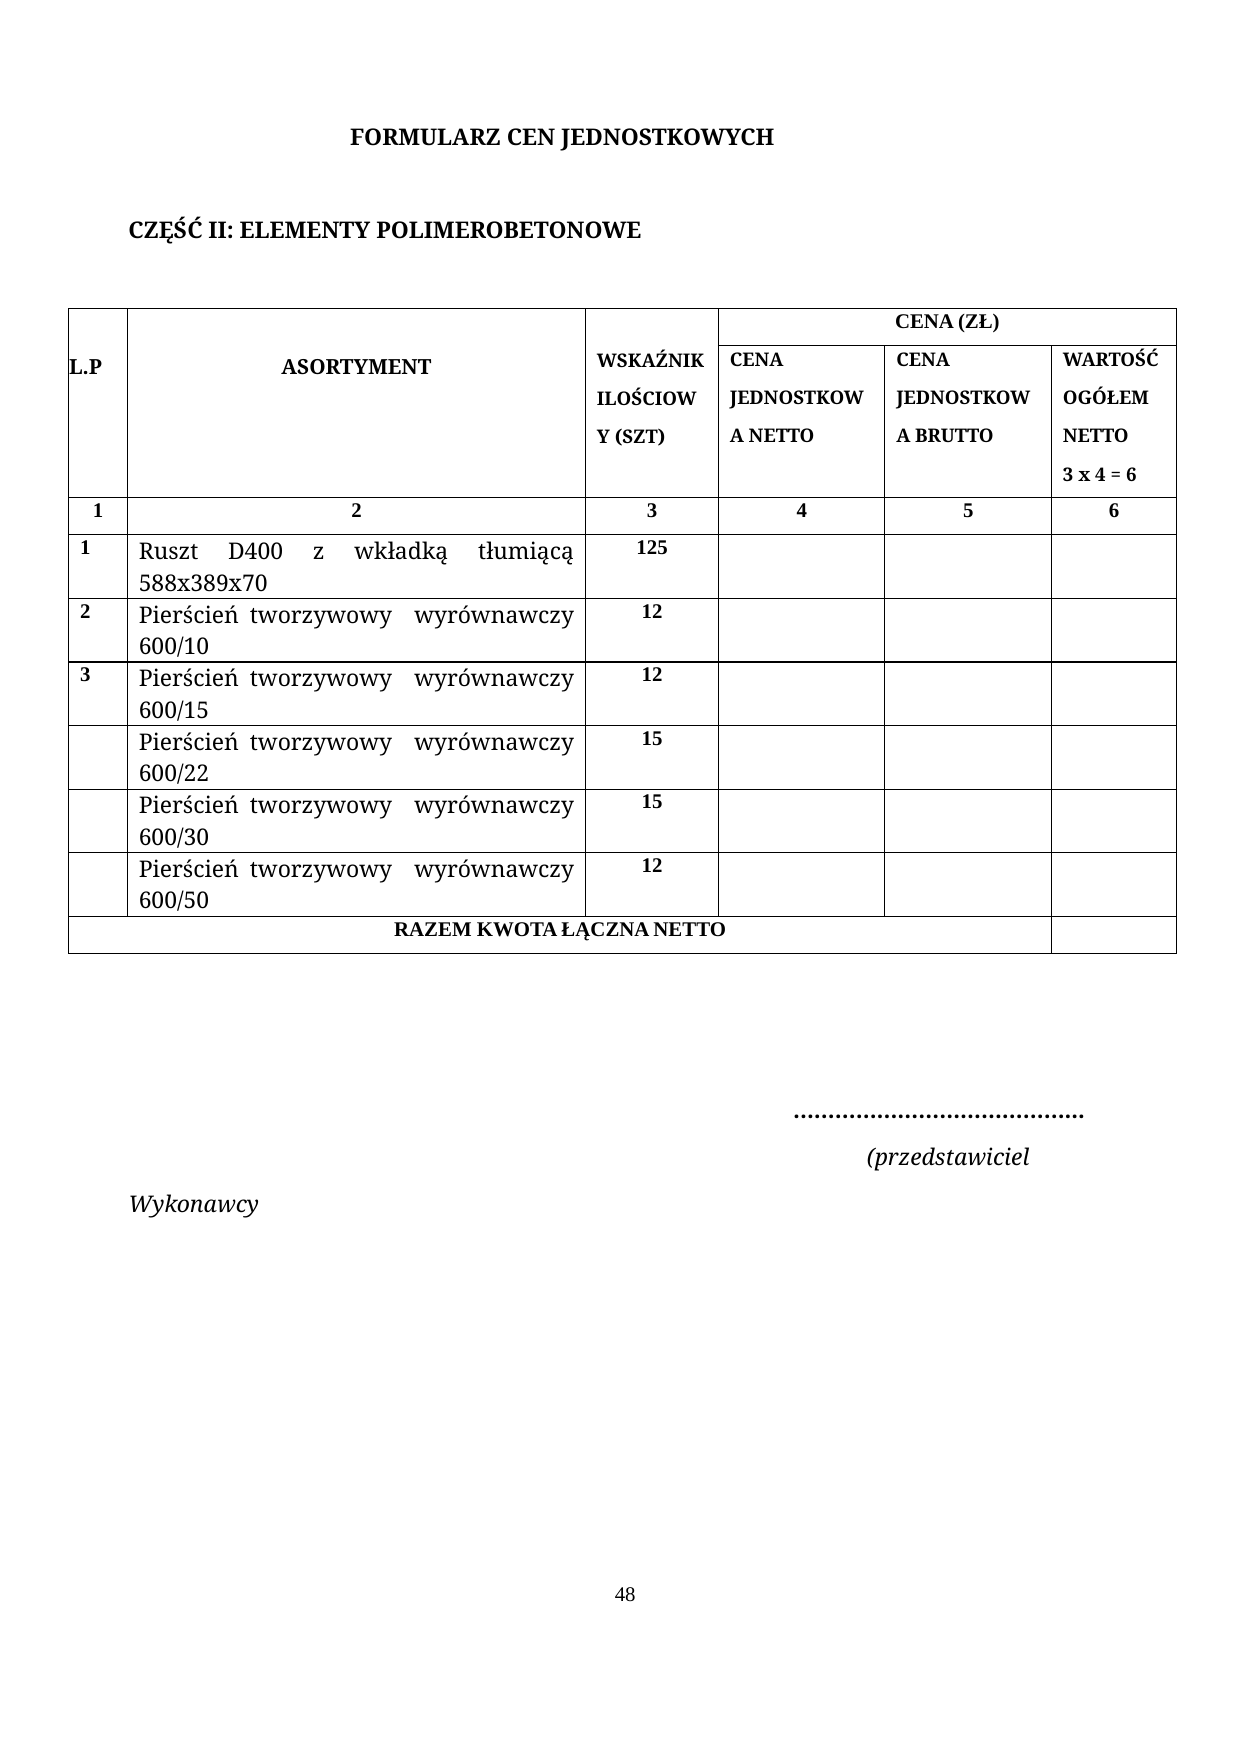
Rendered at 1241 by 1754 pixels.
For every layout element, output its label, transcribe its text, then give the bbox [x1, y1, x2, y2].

table_cell 1 [69, 535, 127, 598]
table_cell [885, 853, 1051, 916]
table_cell [1052, 853, 1176, 916]
table_cell 3 [69, 663, 127, 725]
table_cell 15 [586, 726, 718, 788]
table_cell [719, 535, 884, 598]
table_header WSKAŹNIK ILOŚCIOWY (SZT) [586, 309, 718, 497]
table_cell [885, 663, 1051, 725]
text FORMULARZ CEN JEDNOSTKOWYCH [128, 121, 1122, 152]
table_cell [1052, 726, 1176, 788]
table_header L.P [69, 309, 127, 497]
table_cell [719, 726, 884, 788]
text (przedstawiciel Wykonawcy [128, 1141, 1122, 1219]
table_cell Ruszt D400 z wkładką tłumiącą 588x389x70 [128, 535, 585, 598]
table_cell 1 [69, 498, 127, 534]
table_cell [885, 599, 1051, 661]
table_cell Pierścień tworzywowy wyrównawczy 600/10 [128, 599, 585, 661]
table_cell [719, 599, 884, 661]
table_cell [719, 853, 884, 916]
table_header ASORTYMENT [128, 309, 585, 497]
table_cell 3 [586, 498, 718, 534]
table_cell Pierścień tworzywowy wyrównawczy 600/30 [128, 790, 585, 852]
table_cell [1052, 535, 1176, 598]
table_cell [885, 726, 1051, 788]
table_cell 6 [1052, 498, 1176, 534]
table_cell [69, 853, 127, 916]
table_cell WARTOŚĆ OGÓŁEM NETTO 3 x 4 = 6 [1052, 346, 1176, 497]
table_cell 4 [719, 498, 884, 534]
table_cell [885, 535, 1051, 598]
table_cell [69, 790, 127, 852]
table_cell [1052, 663, 1176, 725]
table_cell 12 [586, 853, 718, 916]
text CZĘŚĆ II: ELEMENTY POLIMEROBETONOWE [128, 214, 1122, 246]
table_cell [1052, 917, 1176, 953]
table_cell CENA JEDNOSTKOWA NETTO [719, 346, 884, 497]
table_cell 15 [586, 790, 718, 852]
table_cell 2 [69, 599, 127, 661]
table_header CENA (ZŁ) [719, 309, 1176, 345]
text …………………………………... [128, 1094, 1122, 1126]
table_cell 12 [586, 599, 718, 661]
table_cell Pierścień tworzywowy wyrównawczy 600/22 [128, 726, 585, 788]
table_cell [885, 790, 1051, 852]
table_cell 12 [586, 663, 718, 725]
table_cell [69, 726, 127, 788]
table_cell [1052, 790, 1176, 852]
table_cell Pierścień tworzywowy wyrównawczy 600/15 [128, 663, 585, 725]
table_cell CENA JEDNOSTKOWA BRUTTO [885, 346, 1051, 497]
table_cell [719, 790, 884, 852]
table_cell [719, 663, 884, 725]
table_cell Pierścień tworzywowy wyrównawczy 600/50 [128, 853, 585, 916]
table_cell 5 [885, 498, 1051, 534]
table_cell [1052, 599, 1176, 661]
table_cell RAZEM KWOTA ŁĄCZNA NETTO [69, 917, 1051, 953]
table_cell 125 [586, 535, 718, 598]
table_cell 2 [128, 498, 585, 534]
